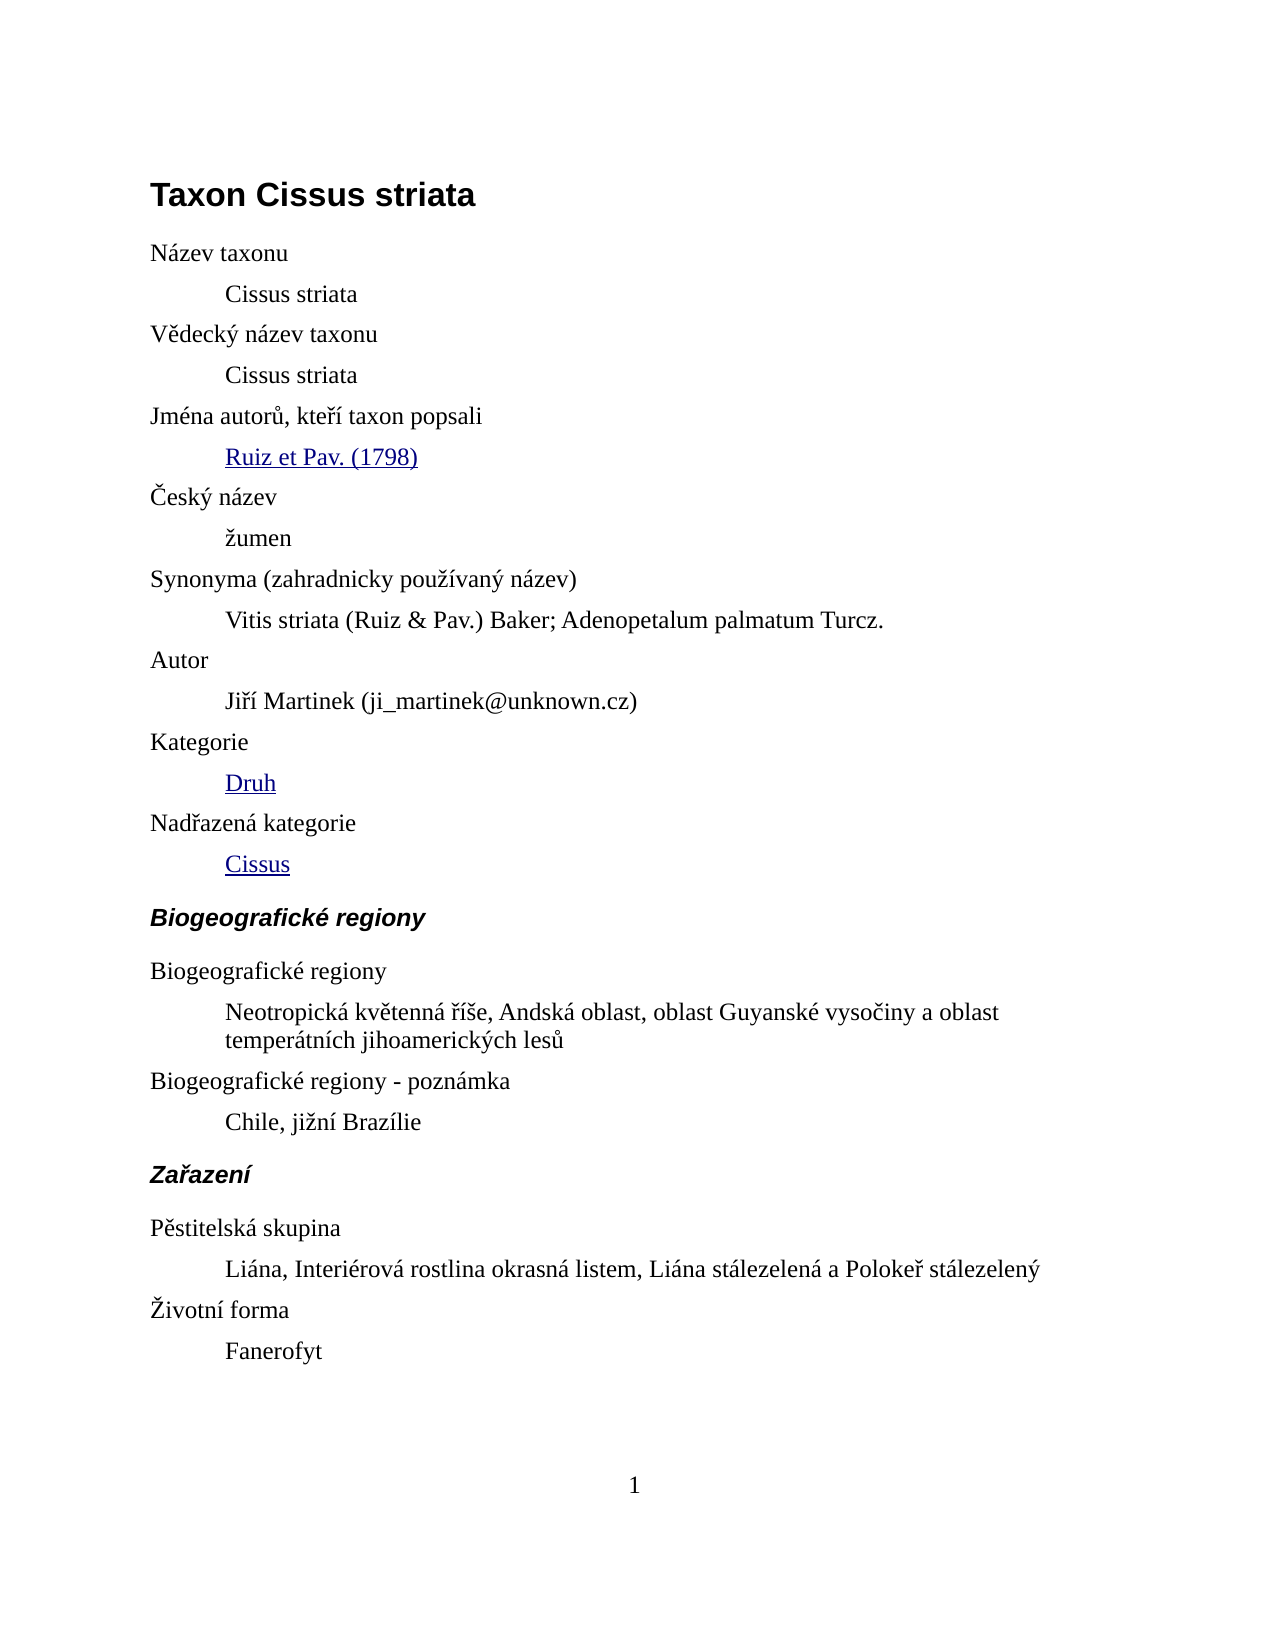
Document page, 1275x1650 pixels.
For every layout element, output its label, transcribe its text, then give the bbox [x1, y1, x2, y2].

text Chile, jižní Brazílie [225, 1107, 1125, 1136]
text Životní forma [150, 1295, 1125, 1324]
text Neotropická květenná říše, Andská oblast, oblast Guyanské vysočiny a oblast temperátních jihoamerických lesů [225, 997, 1125, 1054]
text Český název [150, 482, 1125, 511]
text Cissus striata [225, 360, 1125, 389]
text Jiří Martinek (ji_martinek@unknown.cz) [225, 686, 1125, 715]
text Cissus striata [225, 279, 1125, 308]
subtitle Zařazení [150, 1161, 1125, 1189]
text Biogeografické regiony - poznámka [150, 1066, 1125, 1095]
text Fanerofyt [225, 1336, 1125, 1364]
text Jména autorů, kteří taxon popsali [150, 401, 1125, 430]
text Liána, Interiérová rostlina okrasná listem, Liána stálezelená a Polokeř stálezelený [225, 1254, 1125, 1283]
text Autor [150, 645, 1125, 674]
text Druh [225, 768, 1125, 796]
text Kategorie [150, 727, 1125, 756]
subtitle Biogeografické regiony [150, 903, 1125, 931]
text Vědecký název taxonu [150, 319, 1125, 348]
text Pěstitelská skupina [150, 1213, 1125, 1242]
text Ruiz et Pav. (1798) [225, 442, 1125, 471]
text Název taxonu [150, 238, 1125, 267]
text Vitis striata (Ruiz & Pav.) Baker; Adenopetalum palmatum Turcz. [225, 605, 1125, 633]
text žumen [225, 523, 1125, 552]
subtitle Taxon Cissus striata [150, 175, 1125, 214]
text Biogeografické regiony [150, 956, 1125, 984]
text Synonyma (zahradnicky používaný název) [150, 564, 1125, 593]
text Cissus [225, 849, 1125, 878]
text Nadřazená kategorie [150, 808, 1125, 837]
